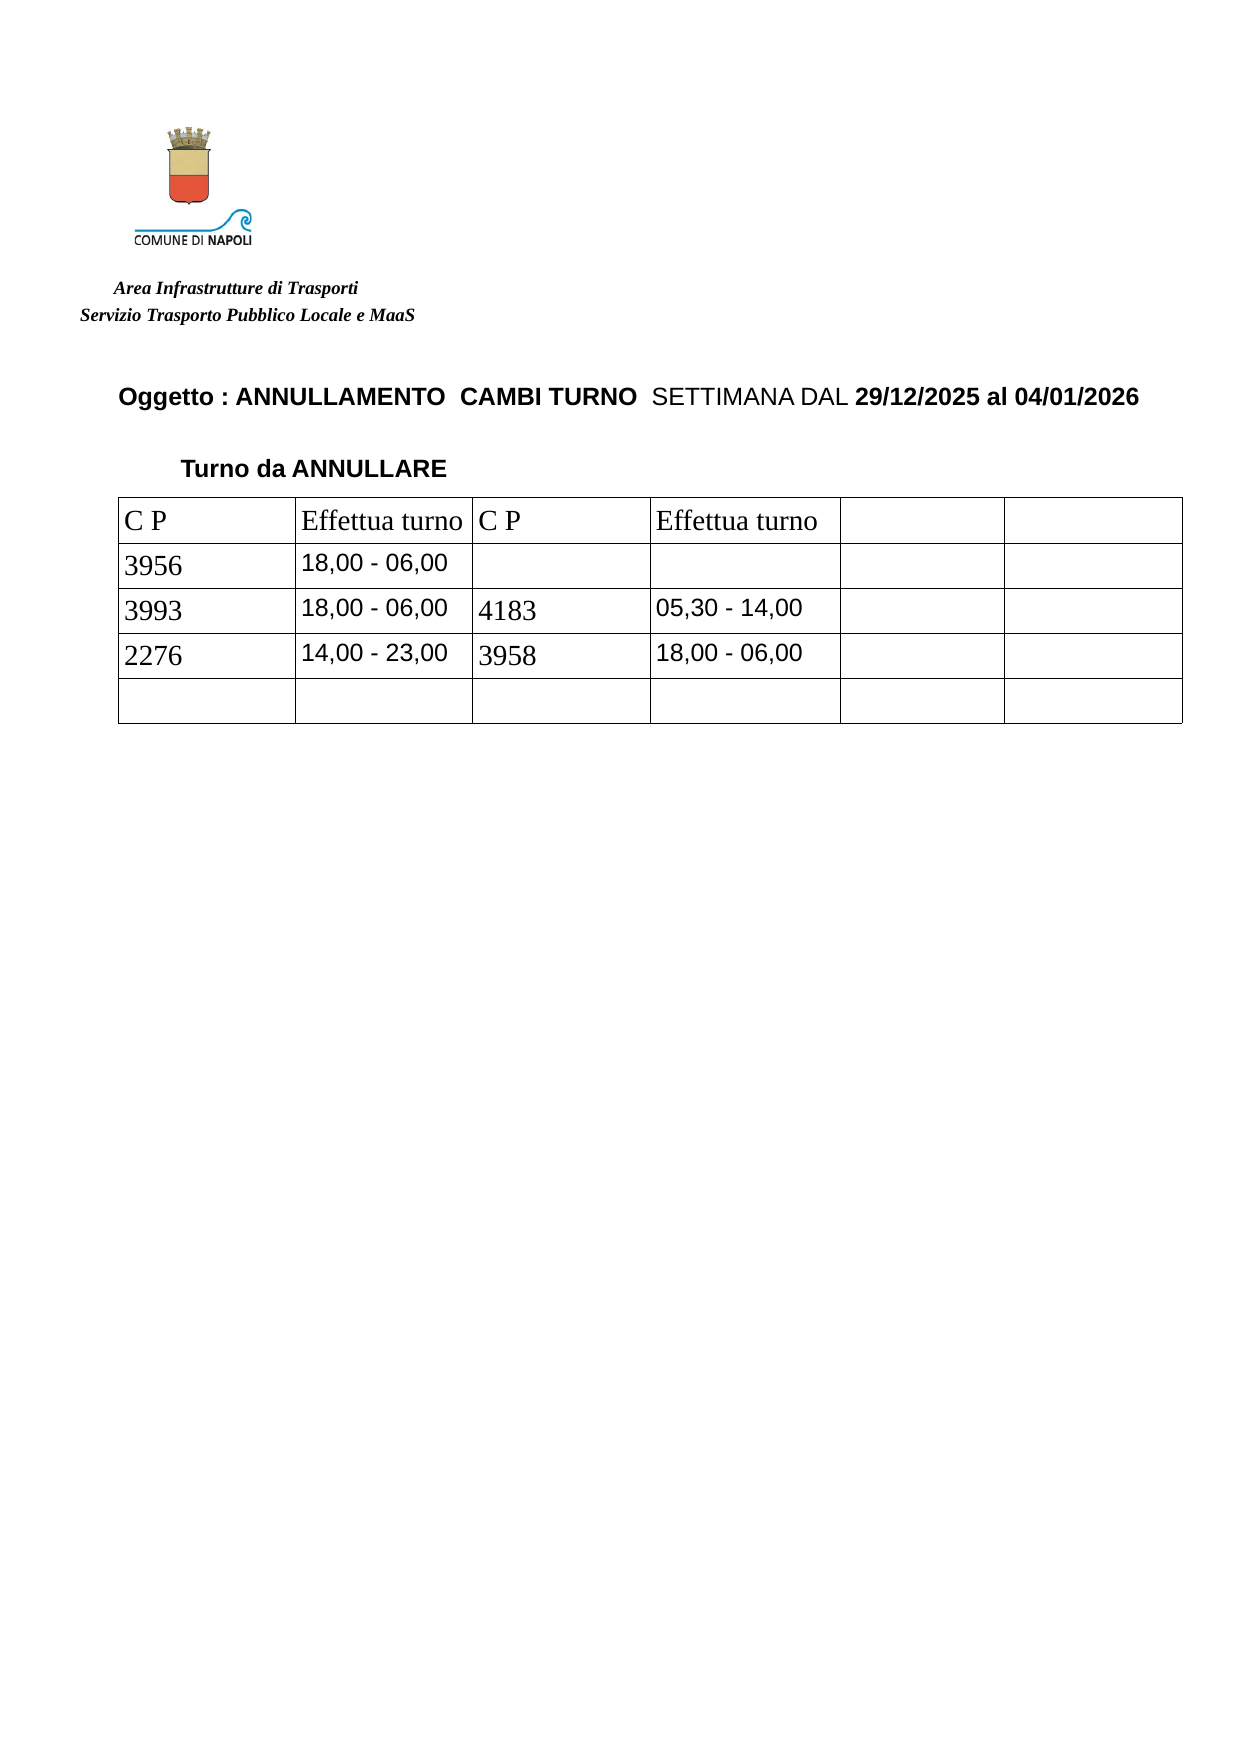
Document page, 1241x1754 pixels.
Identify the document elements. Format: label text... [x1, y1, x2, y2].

table_header Effettua turno [651, 498, 840, 542]
table_header C P [473, 498, 650, 542]
picture [134, 127, 252, 245]
table_cell 14,00 - 23,00 [296, 634, 472, 678]
table_cell 3958 [473, 634, 650, 678]
table_cell 18,00 - 06,00 [651, 634, 840, 678]
table_cell [1005, 544, 1182, 587]
table_cell [1005, 634, 1182, 678]
table_cell [473, 679, 650, 723]
table_cell [841, 589, 1004, 633]
text Turno da ANNULLARE [118, 454, 1182, 483]
table_header [1005, 498, 1182, 542]
table_header C P [119, 498, 295, 542]
table_cell [296, 679, 472, 723]
table_cell [1005, 679, 1182, 723]
table_cell 18,00 - 06,00 [296, 589, 472, 633]
table_cell 05,30 - 14,00 [651, 589, 840, 633]
text Area Infrastrutture di Trasporti [0, 277, 1182, 299]
table_cell 3993 [119, 589, 295, 633]
table_cell 3956 [119, 544, 295, 587]
text Oggetto : ANNULLAMENTO CAMBI TURNO SETTIMANA DAL 29/12/2025 al 04/01/2026 [118, 382, 1182, 411]
table_cell [651, 544, 840, 587]
table_header [841, 498, 1004, 542]
table_cell 4183 [473, 589, 650, 633]
text Servizio Trasporto Pubblico Locale e MaaS [0, 299, 1182, 327]
table_cell [841, 544, 1004, 587]
table_cell 2276 [119, 634, 295, 678]
table_header Effettua turno [296, 498, 472, 542]
table_cell [841, 679, 1004, 723]
table_cell [841, 634, 1004, 678]
table_cell 18,00 - 06,00 [296, 544, 472, 587]
table_cell [651, 679, 840, 723]
table_cell [119, 679, 295, 723]
table_cell [1005, 589, 1182, 633]
table_cell [473, 544, 650, 587]
